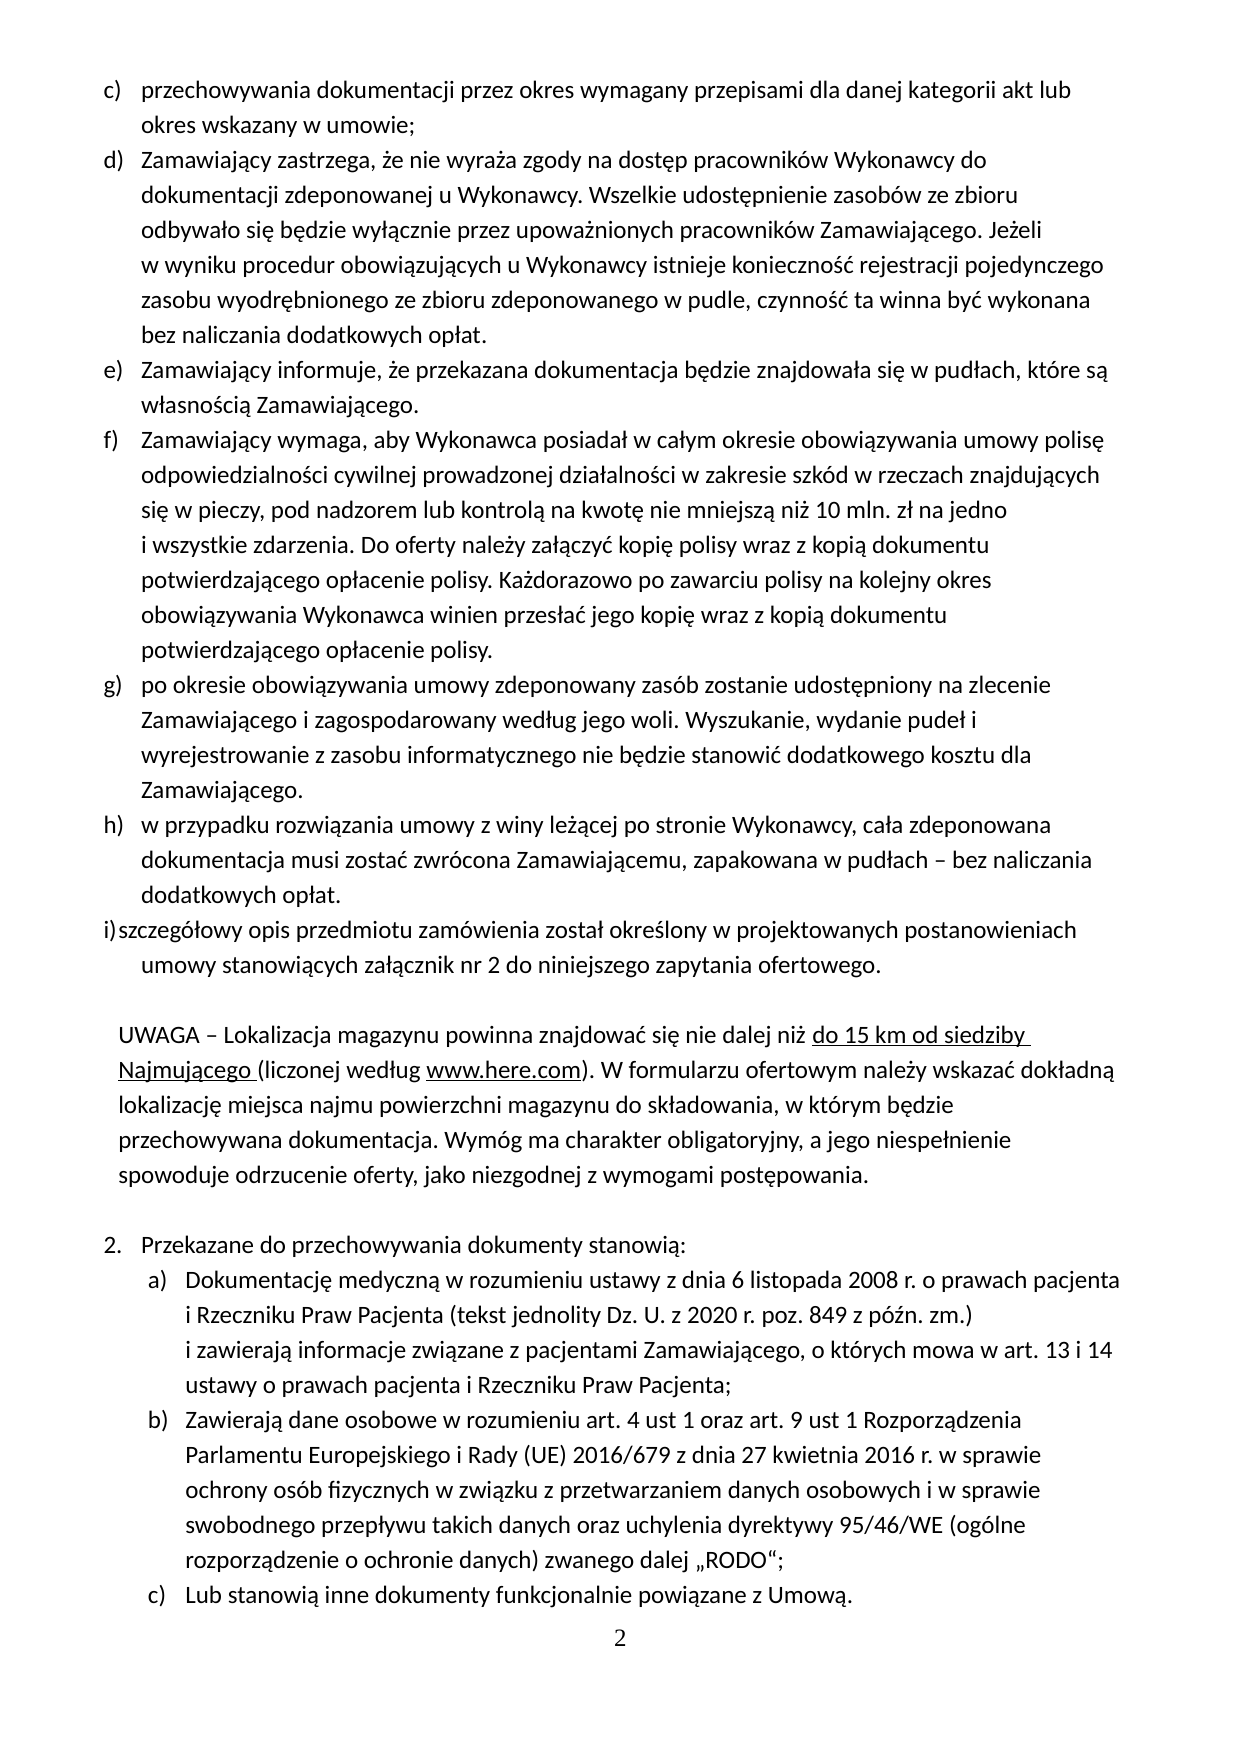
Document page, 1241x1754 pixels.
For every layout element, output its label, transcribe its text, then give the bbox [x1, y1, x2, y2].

list Zawierają dane osobowe w rozumieniu art. 4 ust 1 oraz art. 9 ust 1 Rozporządzenia Parlamentu Europejskiego i Rady (UE) 2016/679 z dnia 27 kwietnia 2016 r. w sprawie ochrony osób fizycznych w związku z przetwarzaniem danych osobowych i w sprawie swobodnego przepływu takich danych oraz uchylenia dyrektywy 95/46/WE (ogólne rozporządzenie o ochronie danych) zwanego dalej „RODO“; [148, 1404, 1122, 1574]
list Zamawiający informuje, że przekazana dokumentacja będzie znajdowała się w pudłach, które są własnością Zamawiającego. [103, 354, 1122, 419]
list Dokumentację medyczną w rozumieniu ustawy z dnia 6 listopada 2008 r. o prawach pacjenta i Rzeczniku Praw Pacjenta (tekst jednolity Dz. U. z 2020 r. poz. 849 z późn. zm.) i zawierają informacje związane z pacjentami Zamawiającego, o których mowa w art. 13 i 14 ustawy o prawach pacjenta i Rzeczniku Praw Pacjenta; [148, 1264, 1122, 1399]
list Zamawiający wymaga, aby Wykonawca posiadał w całym okresie obowiązywania umowy polisę odpowiedzialności cywilnej prowadzonej działalności w zakresie szkód w rzeczach znajdujących się w pieczy, pod nadzorem lub kontrolą na kwotę nie mniejszą niż 10 mln. zł na jedno i wszystkie zdarzenia. Do oferty należy załączyć kopię polisy wraz z kopią dokumentu potwierdzającego opłacenie polisy. Każdorazowo po zawarciu polisy na kolejny okres obowiązywania Wykonawca winien przesłać jego kopię wraz z kopią dokumentu potwierdzającego opłacenie polisy. [103, 424, 1122, 664]
list Lub stanowią inne dokumenty funkcjonalnie powiązane z Umową. [148, 1579, 1122, 1609]
list szczegółowy opis przedmiotu zamówienia został określony w projektowanych postanowieniach umowy stanowiących załącznik nr 2 do niniejszego zapytania ofertowego. [103, 914, 1122, 979]
text UWAGA – Lokalizacja magazynu powinna znajdować się nie dalej niż do 15 km od siedziby Najmującego (liczonej według www.here.com). W formularzu ofertowym należy wskazać dokładną lokalizację miejsca najmu powierzchni magazynu do składowania, w którym będzie przechowywana dokumentacja. Wymóg ma charakter obligatoryjny, a jego niespełnienie spowoduje odrzucenie oferty, jako niezgodnej z wymogami postępowania. [118, 1019, 1122, 1189]
list przechowywania dokumentacji przez okres wymagany przepisami dla danej kategorii akt lub okres wskazany w umowie; [103, 74, 1122, 139]
list po okresie obowiązywania umowy zdeponowany zasób zostanie udostępniony na zlecenie Zamawiającego i zagospodarowany według jego woli. Wyszukanie, wydanie pudeł i wyrejestrowanie z zasobu informatycznego nie będzie stanowić dodatkowego kosztu dla Zamawiającego. [103, 669, 1122, 804]
list w przypadku rozwiązania umowy z winy leżącej po stronie Wykonawcy, cała zdeponowana dokumentacja musi zostać zwrócona Zamawiającemu, zapakowana w pudłach – bez naliczania dodatkowych opłat. [103, 809, 1122, 909]
list Zamawiający zastrzega, że nie wyraża zgody na dostęp pracowników Wykonawcy do dokumentacji zdeponowanej u Wykonawcy. Wszelkie udostępnienie zasobów ze zbioru odbywało się będzie wyłącznie przez upoważnionych pracowników Zamawiającego. Jeżeli w wyniku procedur obowiązujących u Wykonawcy istnieje konieczność rejestracji pojedynczego zasobu wyodrębnionego ze zbioru zdeponowanego w pudle, czynność ta winna być wykonana bez naliczania dodatkowych opłat. [103, 144, 1122, 349]
list Przekazane do przechowywania dokumenty stanowią: [103, 1229, 1122, 1259]
